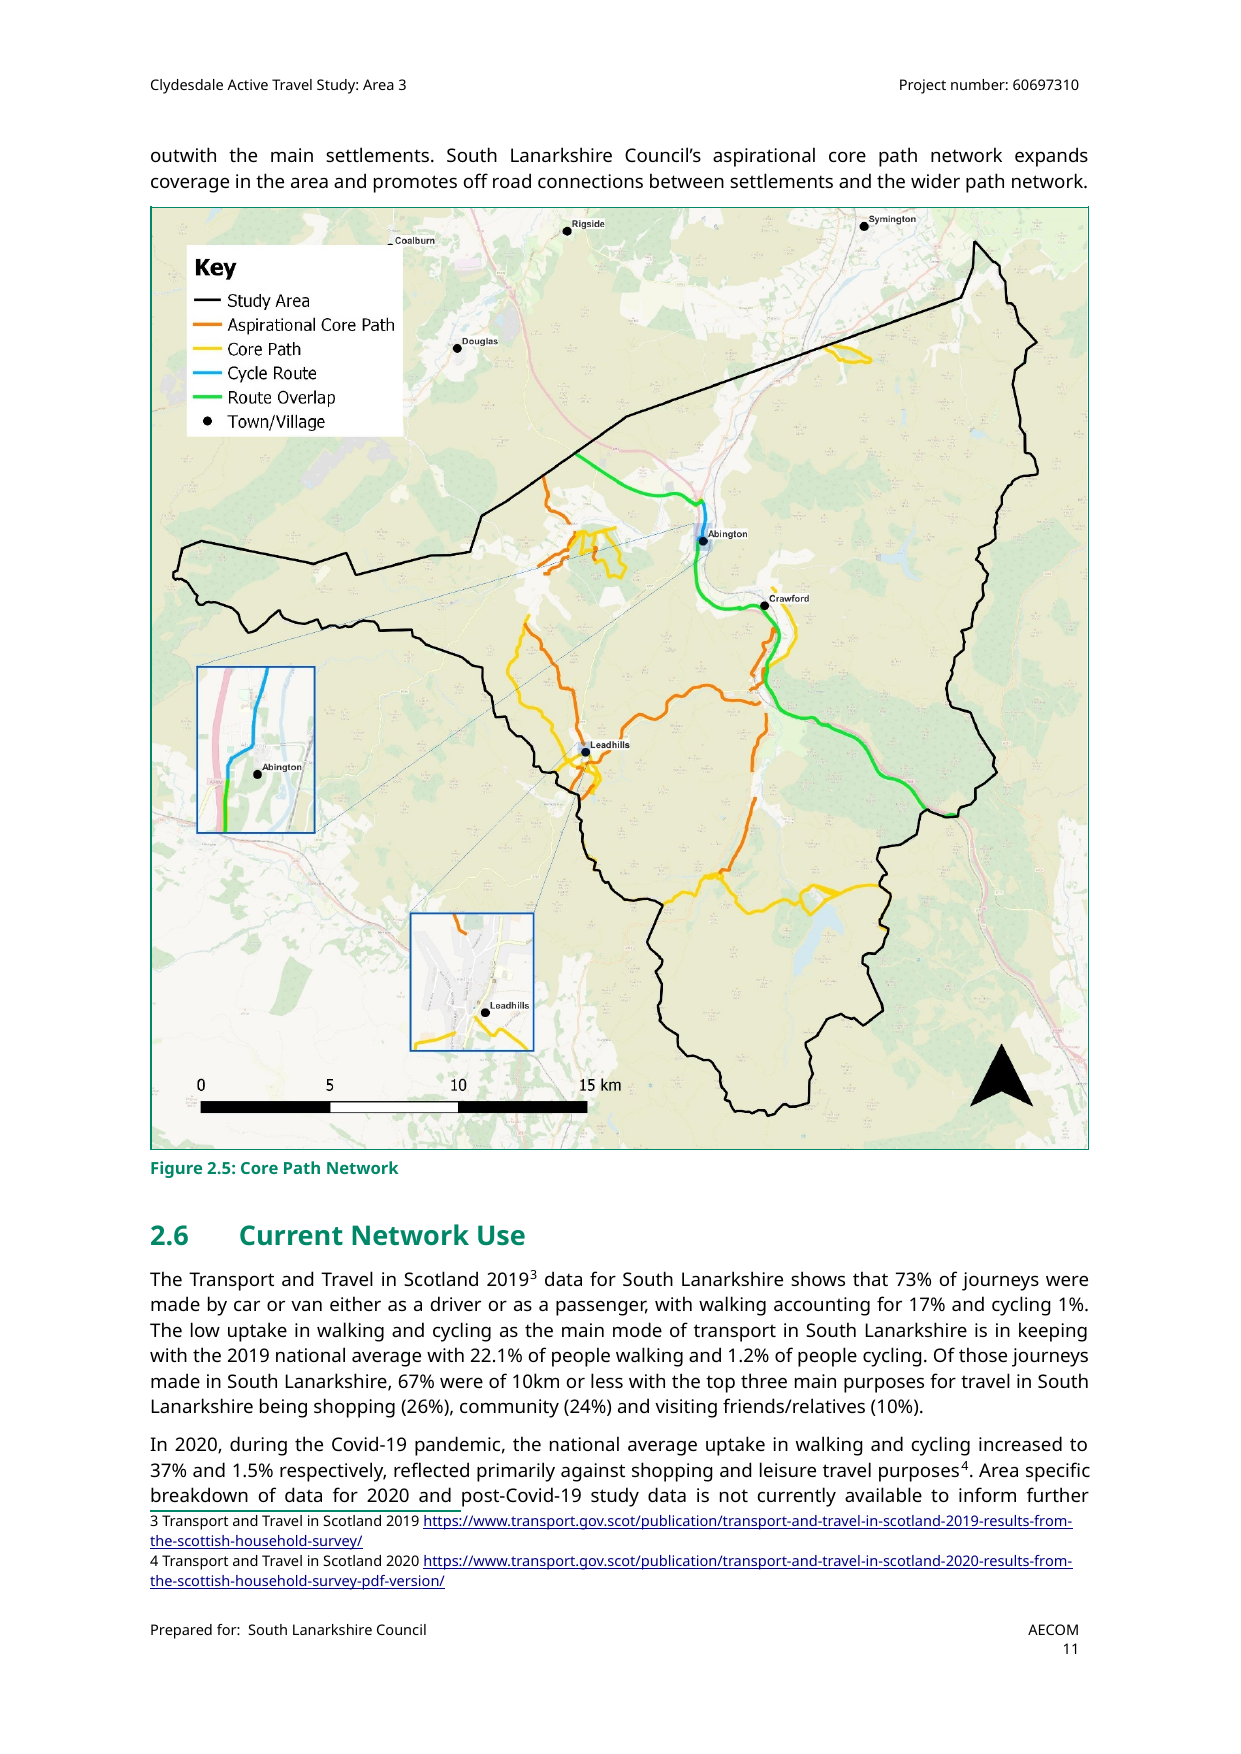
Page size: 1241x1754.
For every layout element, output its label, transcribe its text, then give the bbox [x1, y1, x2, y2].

subtitle Current Network Use [150, 1217, 1090, 1254]
text Figure 2.5: Core Path Network [150, 1154, 1090, 1179]
text Transport and Travel in Scotland 2020 https://www.transport.gov.scot/publication/transport-and-travel-in-scotland-2020-results-from-the-scottish-household-survey-pdf-version/ [150, 1551, 1090, 1591]
text In 2020, during the Covid-19 pandemic, the national average uptake in walking and cycling increased to 37% and 1.5% respectively, reflected primarily against shopping and leisure travel purposes. Area specific breakdown of data for 2020 and post-Covid-19 study data is not currently available to inform further [150, 1432, 1090, 1508]
text outwith the main settlements. South Lanarkshire Council’s aspirational core path network expands coverage in the area and promotes off road connections between settlements and the wider path network. [150, 143, 1090, 194]
text Transport and Travel in Scotland 2019 https://www.transport.gov.scot/publication/transport-and-travel-in-scotland-2019-results-from-the-scottish-household-survey/ [150, 1511, 1090, 1551]
text The Transport and Travel in Scotland 2019 data for South Lanarkshire shows that 73% of journeys were made by car or van either as a driver or as a passenger, with walking accounting for 17% and cycling 1%. The low uptake in walking and cycling as the main mode of transport in South Lanarkshire is in keeping with the 2019 national average with 22.1% of people walking and 1.2% of people cycling. Of those journeys made in South Lanarkshire, 67% were of 10km or less with the top three main purposes for travel in South Lanarkshire being shopping (26%), community (24%) and visiting friends/relatives (10%). [150, 1266, 1090, 1419]
